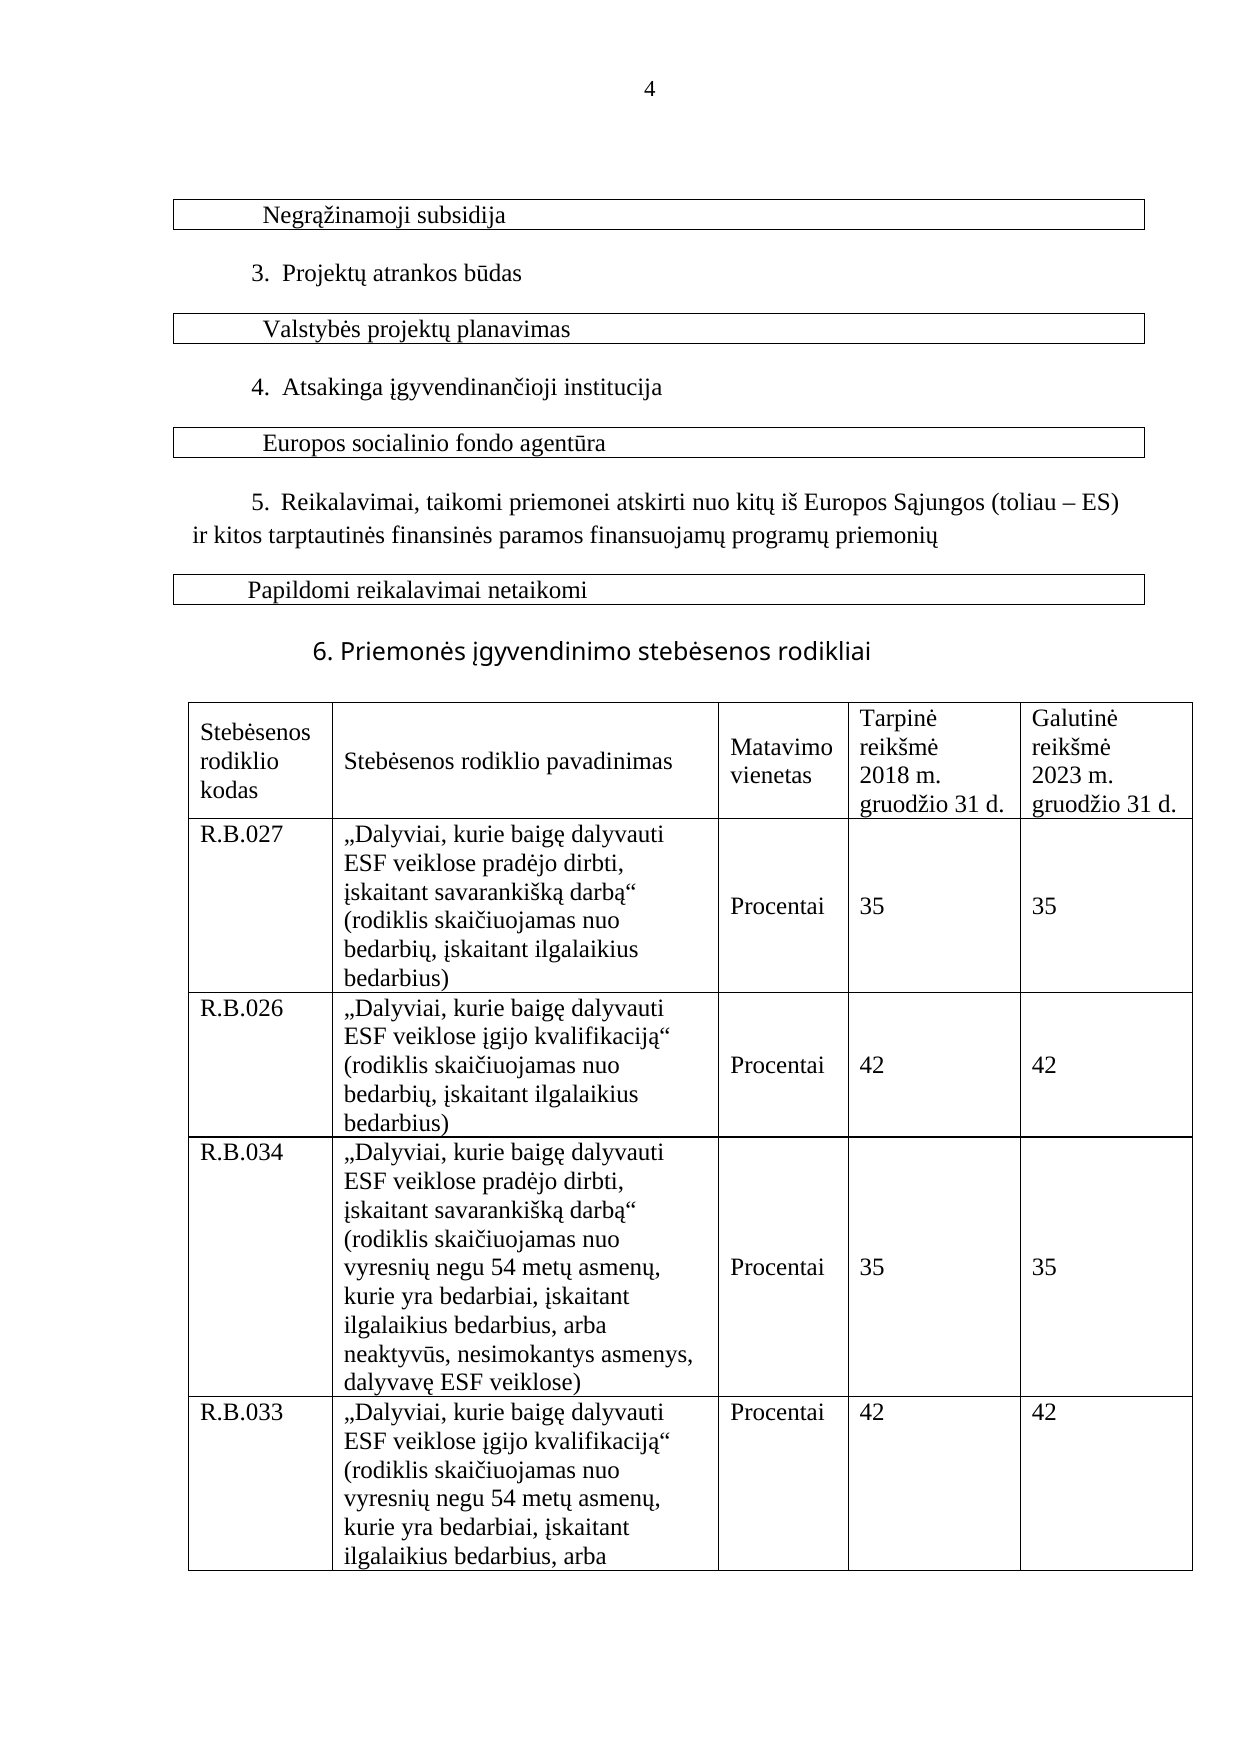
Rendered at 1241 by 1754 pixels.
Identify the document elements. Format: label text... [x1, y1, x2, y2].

table_header Matavimo vienetas [719, 703, 848, 818]
table_cell R.B.034 [189, 1138, 332, 1396]
table_header Stebėsenos rodiklio pavadinimas [333, 703, 718, 818]
text 6. Priemonės įgyvendinimo stebėsenos rodikliai [177, 634, 1122, 668]
table_cell „Dalyviai, kurie baigę dalyvauti ESF veiklose pradėjo dirbti, įskaitant savarankišką darbą“ (rodiklis skaičiuojamas nuo vyresnių negu 54 metų asmenų, kurie yra bedarbiai, įskaitant ilgalaikius bedarbius, arba neaktyvūs, nesimokantys asmenys, dalyvavę ESF veiklose) [333, 1138, 718, 1396]
table_cell „Dalyviai, kurie baigę dalyvauti ESF veiklose įgijo kvalifikaciją“ (rodiklis skaičiuojamas nuo vyresnių negu 54 metų asmenų, kurie yra bedarbiai, įskaitant ilgalaikius bedarbius, arba [333, 1397, 718, 1570]
table_cell 42 [1021, 993, 1192, 1136]
table_cell R.B.026 [189, 993, 332, 1136]
table_cell Procentai [719, 819, 848, 992]
table_cell 42 [849, 993, 1020, 1136]
table_cell 35 [1021, 819, 1192, 992]
table_cell 42 [849, 1397, 1020, 1570]
table_cell Procentai [719, 1397, 848, 1570]
table_cell Procentai [719, 1138, 848, 1396]
table_header Europos socialinio fondo agentūra [174, 428, 1144, 457]
table_cell 35 [849, 819, 1020, 992]
table_header Valstybės projektų planavimas [174, 314, 1144, 343]
table_cell Procentai [719, 993, 848, 1136]
table_cell „Dalyviai, kurie baigę dalyvauti ESF veiklose pradėjo dirbti, įskaitant savarankišką darbą“ (rodiklis skaičiuojamas nuo bedarbių, įskaitant ilgalaikius bedarbius) [333, 819, 718, 992]
table_header Tarpinė reikšmė 2018 m. gruodžio 31 d. [849, 703, 1020, 818]
table_header Papildomi reikalavimai netaikomi [174, 575, 1144, 604]
table_cell „Dalyviai, kurie baigę dalyvauti ESF veiklose įgijo kvalifikaciją“ (rodiklis skaičiuojamas nuo bedarbių, įskaitant ilgalaikius bedarbius) [333, 993, 718, 1136]
text 4. Atsakinga įgyvendinančioji institucija [251, 372, 1122, 401]
table_header Negrąžinamoji subsidija [174, 200, 1144, 228]
text 5. Reikalavimai, taikomi priemonei atskirti nuo kitų iš Europos Sąjungos (toliau – ES) ir kitos tarptautinės finansinės paramos finansuojamų programų priemonių [192, 487, 1122, 548]
table_cell 35 [849, 1138, 1020, 1396]
table_cell R.B.033 [189, 1397, 332, 1570]
table_header Stebėsenos rodiklio kodas [189, 703, 332, 818]
table_cell R.B.027 [189, 819, 332, 992]
table_cell 35 [1021, 1138, 1192, 1396]
table_cell 42 [1021, 1397, 1192, 1570]
table_header Galutinė reikšmė 2023 m. gruodžio 31 d. [1021, 703, 1192, 818]
text 3. Projektų atrankos būdas [251, 258, 1122, 287]
